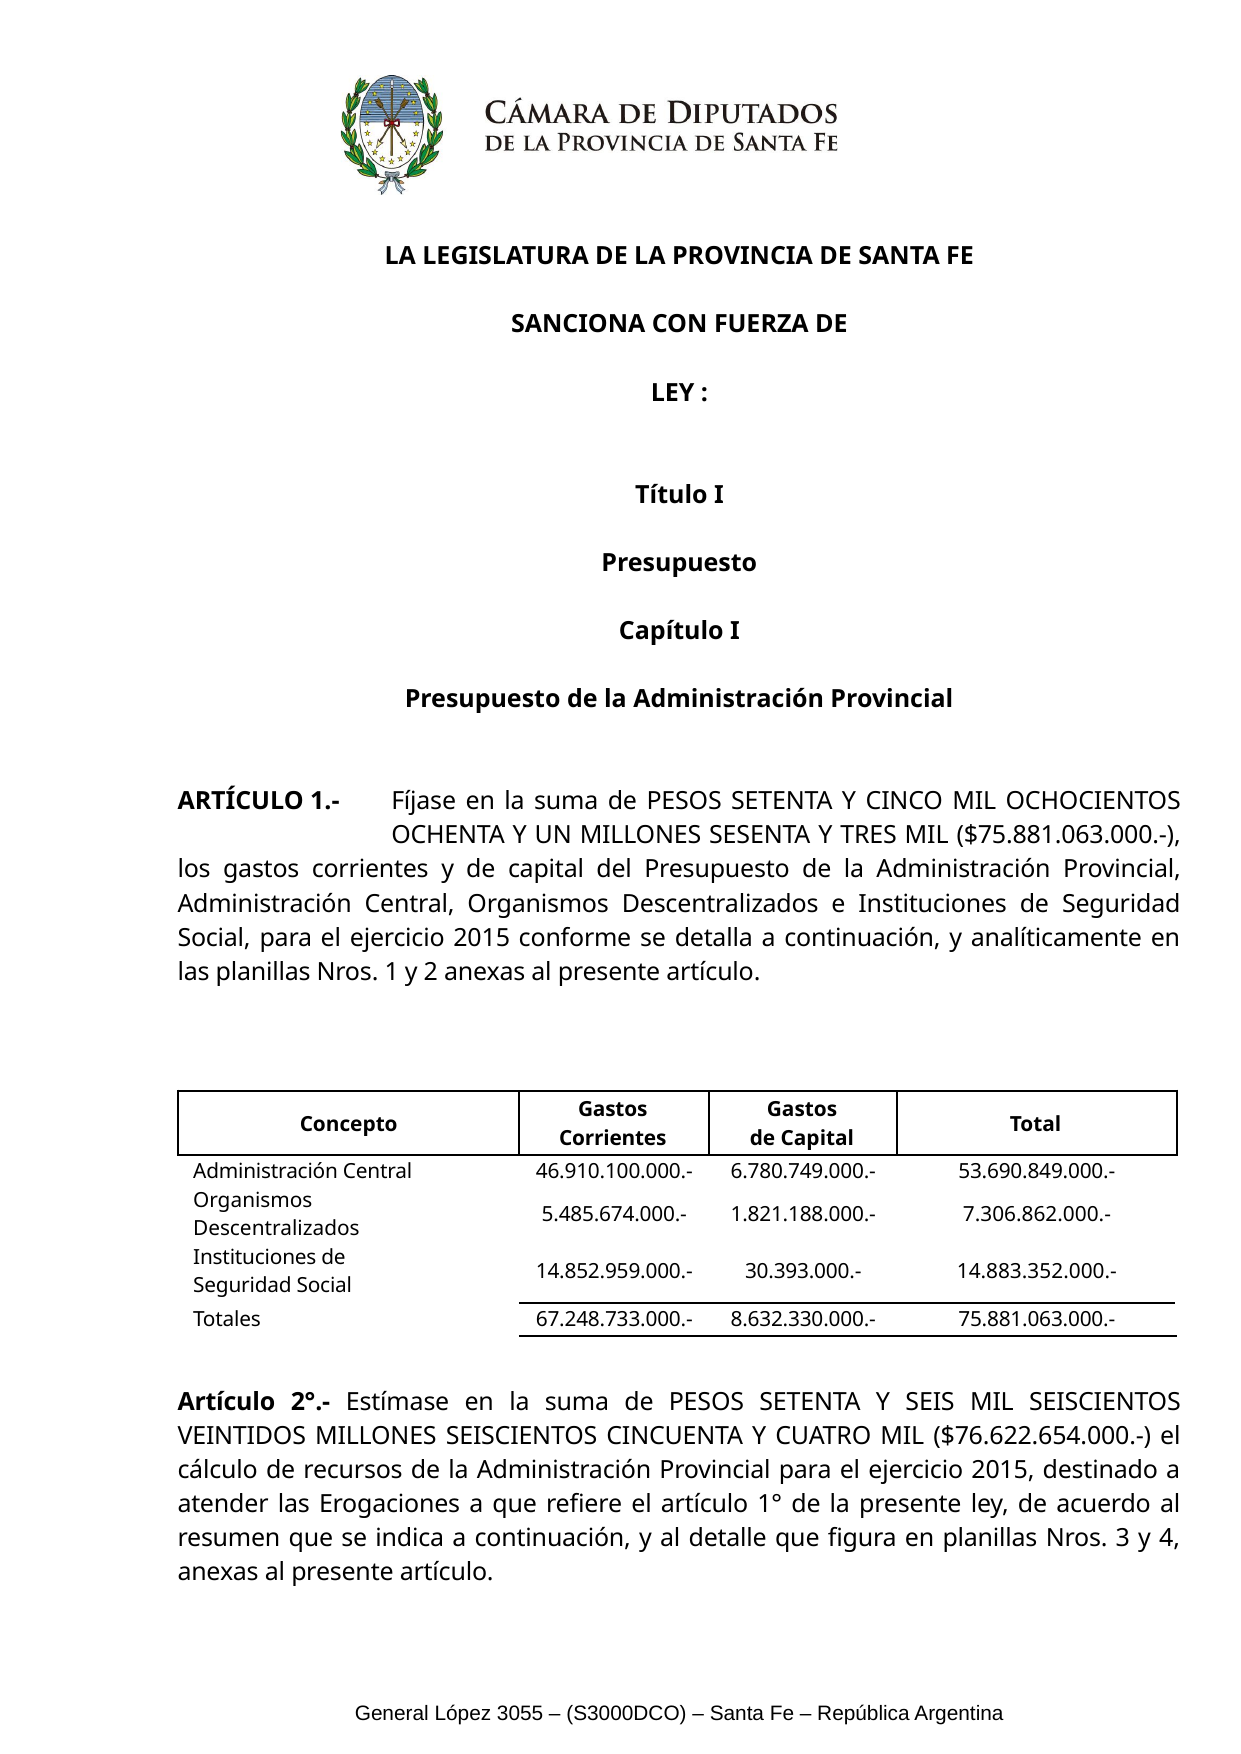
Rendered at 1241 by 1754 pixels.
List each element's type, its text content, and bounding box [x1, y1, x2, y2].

table_cell 8.632.330.000.- [709, 1304, 897, 1335]
text SANCIONA CON FUERZA DE [177, 306, 1181, 340]
picture [340, 75, 838, 199]
text LA LEGISLATURA DE LA PROVINCIA DE SANTA FE [177, 238, 1181, 272]
table_cell 46.910.100.000.- [519, 1156, 709, 1185]
text Artículo 2°.- Estímase en la suma de PESOS SETENTA Y SEIS MIL SEISCIENTOS VEINTIDOS MILLONES SEISCIENTOS CINCUENTA Y CUATRO MIL ($76.622.654.000.-) el cálculo de recursos de la Administración Provincial para el ejercicio 2015, destinado a atender las Erogaciones a que refiere el artículo 1° de la presente ley, de acuerdo al resumen que se indica a continuación, y al detalle que figura en planillas Nros. 3 y 4, anexas al presente artículo. [177, 1384, 1181, 1588]
table_cell 6.780.749.000.- [709, 1156, 897, 1185]
table_header Gastos de Capital [710, 1092, 896, 1154]
table_cell 1.821.188.000.- [709, 1185, 897, 1242]
table_cell Organismos Descentralizados [178, 1185, 519, 1242]
text Presupuesto de la Administración Provincial [177, 681, 1181, 715]
table_cell 5.485.674.000.- [519, 1185, 709, 1242]
table_cell 30.393.000.- [709, 1242, 897, 1302]
table_cell 75.881.063.000.- [897, 1302, 1177, 1335]
text Fíjase en la suma de PESOS SETENTA Y CINCO MIL OCHOCIENTOS OCHENTA Y UN MILLONES SESENTA Y TRES MIL ($75.881.063.000.-), los gastos corrientes y de capital del Presupuesto de la Administración Provincial, Administración Central, Organismos Descentralizados e Instituciones de Seguridad Social, para el ejercicio 2015 conforme se detalla a continuación, y analíticamente en las planillas Nros. 1 y 2 anexas al presente artículo. [177, 783, 1181, 987]
table_header Total [898, 1092, 1176, 1154]
table_cell Administración Central [178, 1156, 519, 1185]
table_cell Totales [178, 1302, 519, 1335]
table_header Concepto [179, 1092, 518, 1154]
text Capítulo I [177, 613, 1181, 647]
text LEY : [177, 374, 1181, 408]
table_cell Instituciones de Seguridad Social [178, 1242, 519, 1302]
table_cell 14.883.352.000.- [897, 1242, 1177, 1302]
table_header Gastos Corrientes [520, 1092, 708, 1154]
text Presupuesto [177, 544, 1181, 579]
table_header ARTÍCULO 1.- [177, 783, 391, 833]
table_cell 14.852.959.000.- [519, 1242, 709, 1302]
table_cell 67.248.733.000.- [519, 1304, 709, 1335]
text Título I [177, 476, 1181, 511]
table_cell 7.306.862.000.- [897, 1185, 1177, 1242]
table_cell 53.690.849.000.- [897, 1156, 1177, 1185]
